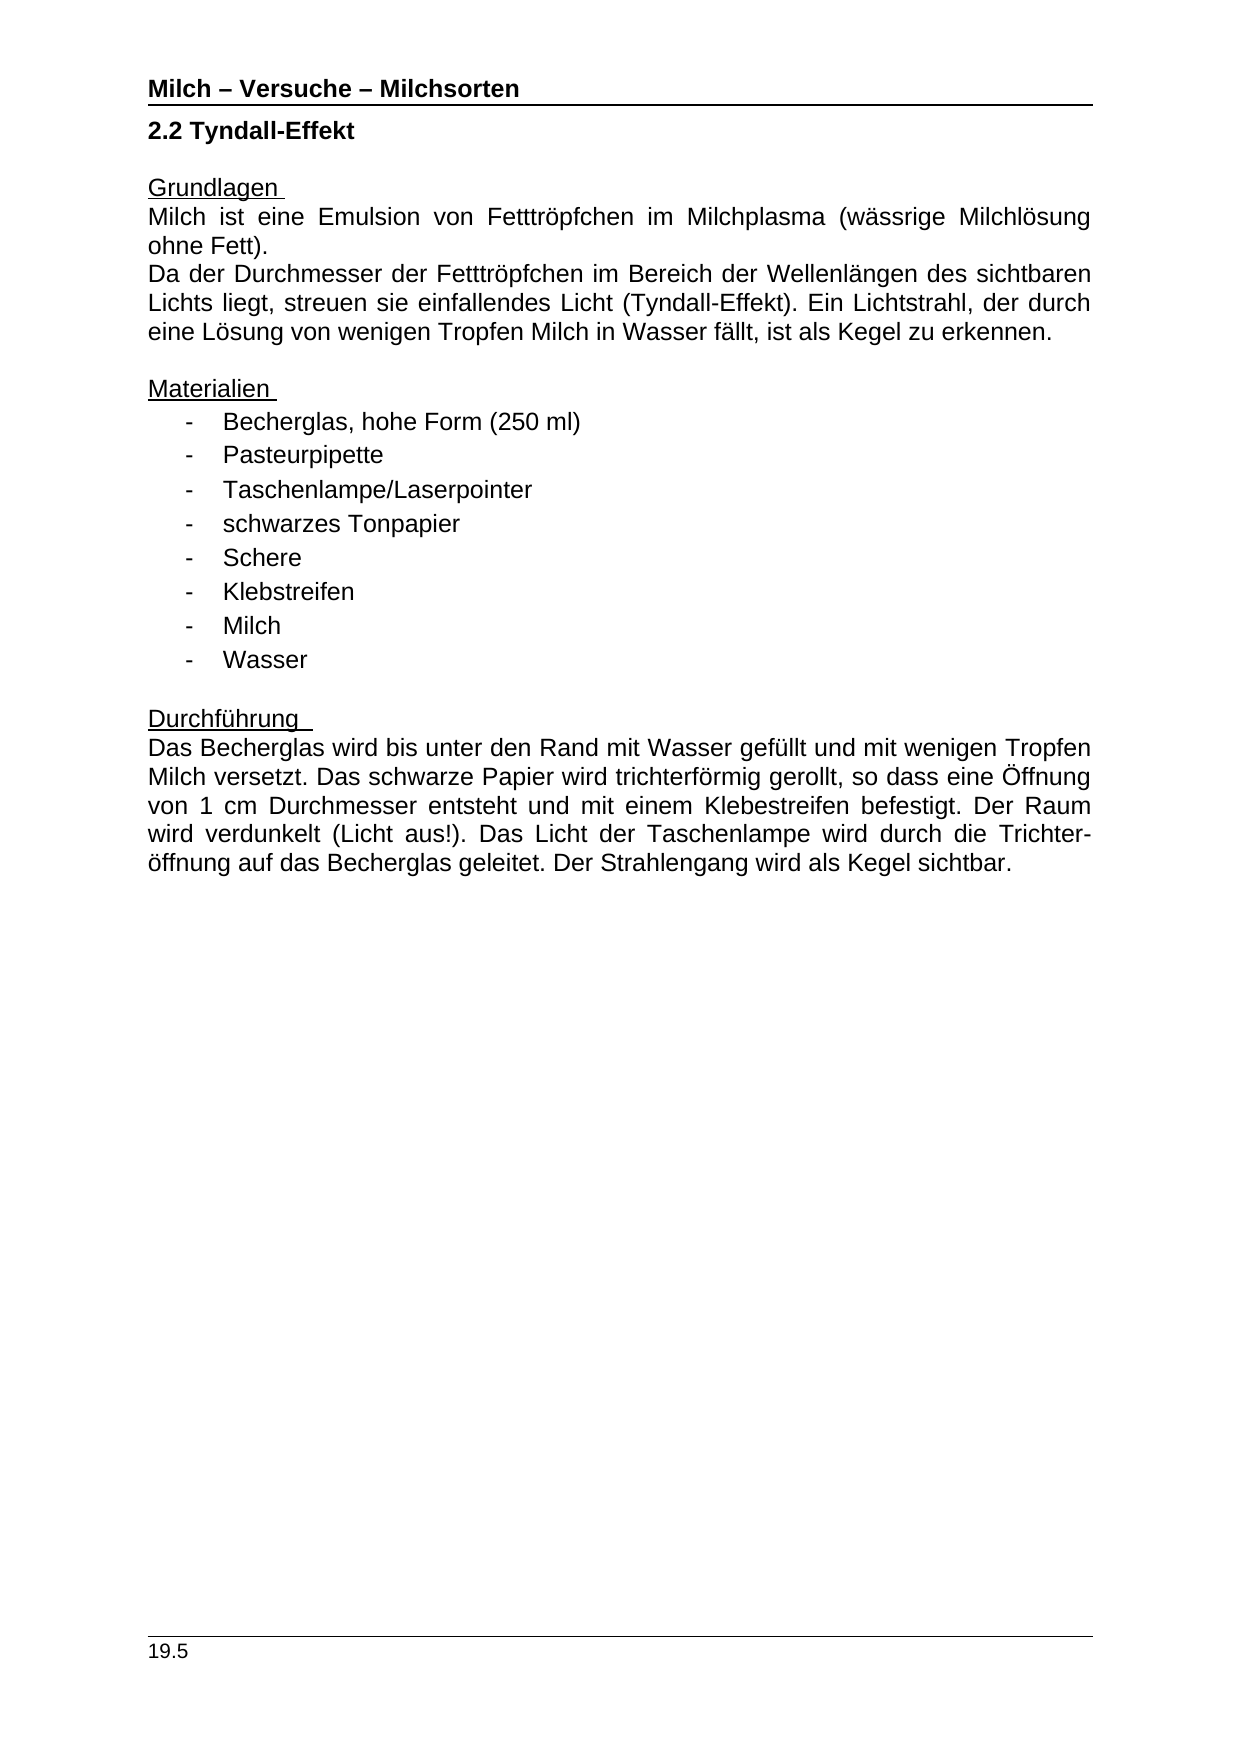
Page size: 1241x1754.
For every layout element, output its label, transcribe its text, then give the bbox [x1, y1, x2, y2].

list Wasser [185, 642, 1093, 676]
list Pasteurpipette [185, 437, 1093, 471]
list Becherglas, hohe Form (250 ml) [185, 403, 1093, 437]
list Schere [185, 539, 1093, 573]
list Milch [185, 607, 1093, 642]
text Grundlagen [148, 173, 1093, 202]
text Milch ist eine Emulsion von Fetttröpfchen im Milchplasma (wässrige Milchlösung ohne Fett). [148, 202, 1093, 259]
list schwarzes Tonpapier [185, 505, 1093, 539]
list Klebstreifen [185, 573, 1093, 607]
text Materialien [148, 374, 1093, 403]
list Taschenlampe/Laserpointer [185, 471, 1093, 505]
text Das Becherglas wird bis unter den Rand mit Wasser gefüllt und mit wenigen Tropfen Milch versetzt. Das schwarze Papier wird trichterförmig gerollt, so dass eine Öffnung von 1 cm Durchmesser entsteht und mit einem Klebestreifen befestigt. Der Raum wird verdunkelt (Licht aus!). Das Licht der Taschenlampe wird durch die Trichter-öffnung auf das Becherglas geleitet. Der Strahlengang wird als Kegel sichtbar. [148, 733, 1093, 877]
text 2.2 Tyndall-Effekt [148, 116, 1093, 144]
text Da der Durchmesser der Fetttröpfchen im Bereich der Wellenlängen des sichtbaren Lichts liegt, streuen sie einfallendes Licht (Tyndall-Effekt). Ein Lichtstrahl, der durch eine Lösung von wenigen Tropfen Milch in Wasser fällt, ist als Kegel zu erkennen. [148, 259, 1093, 346]
text Durchführung [148, 704, 1093, 733]
